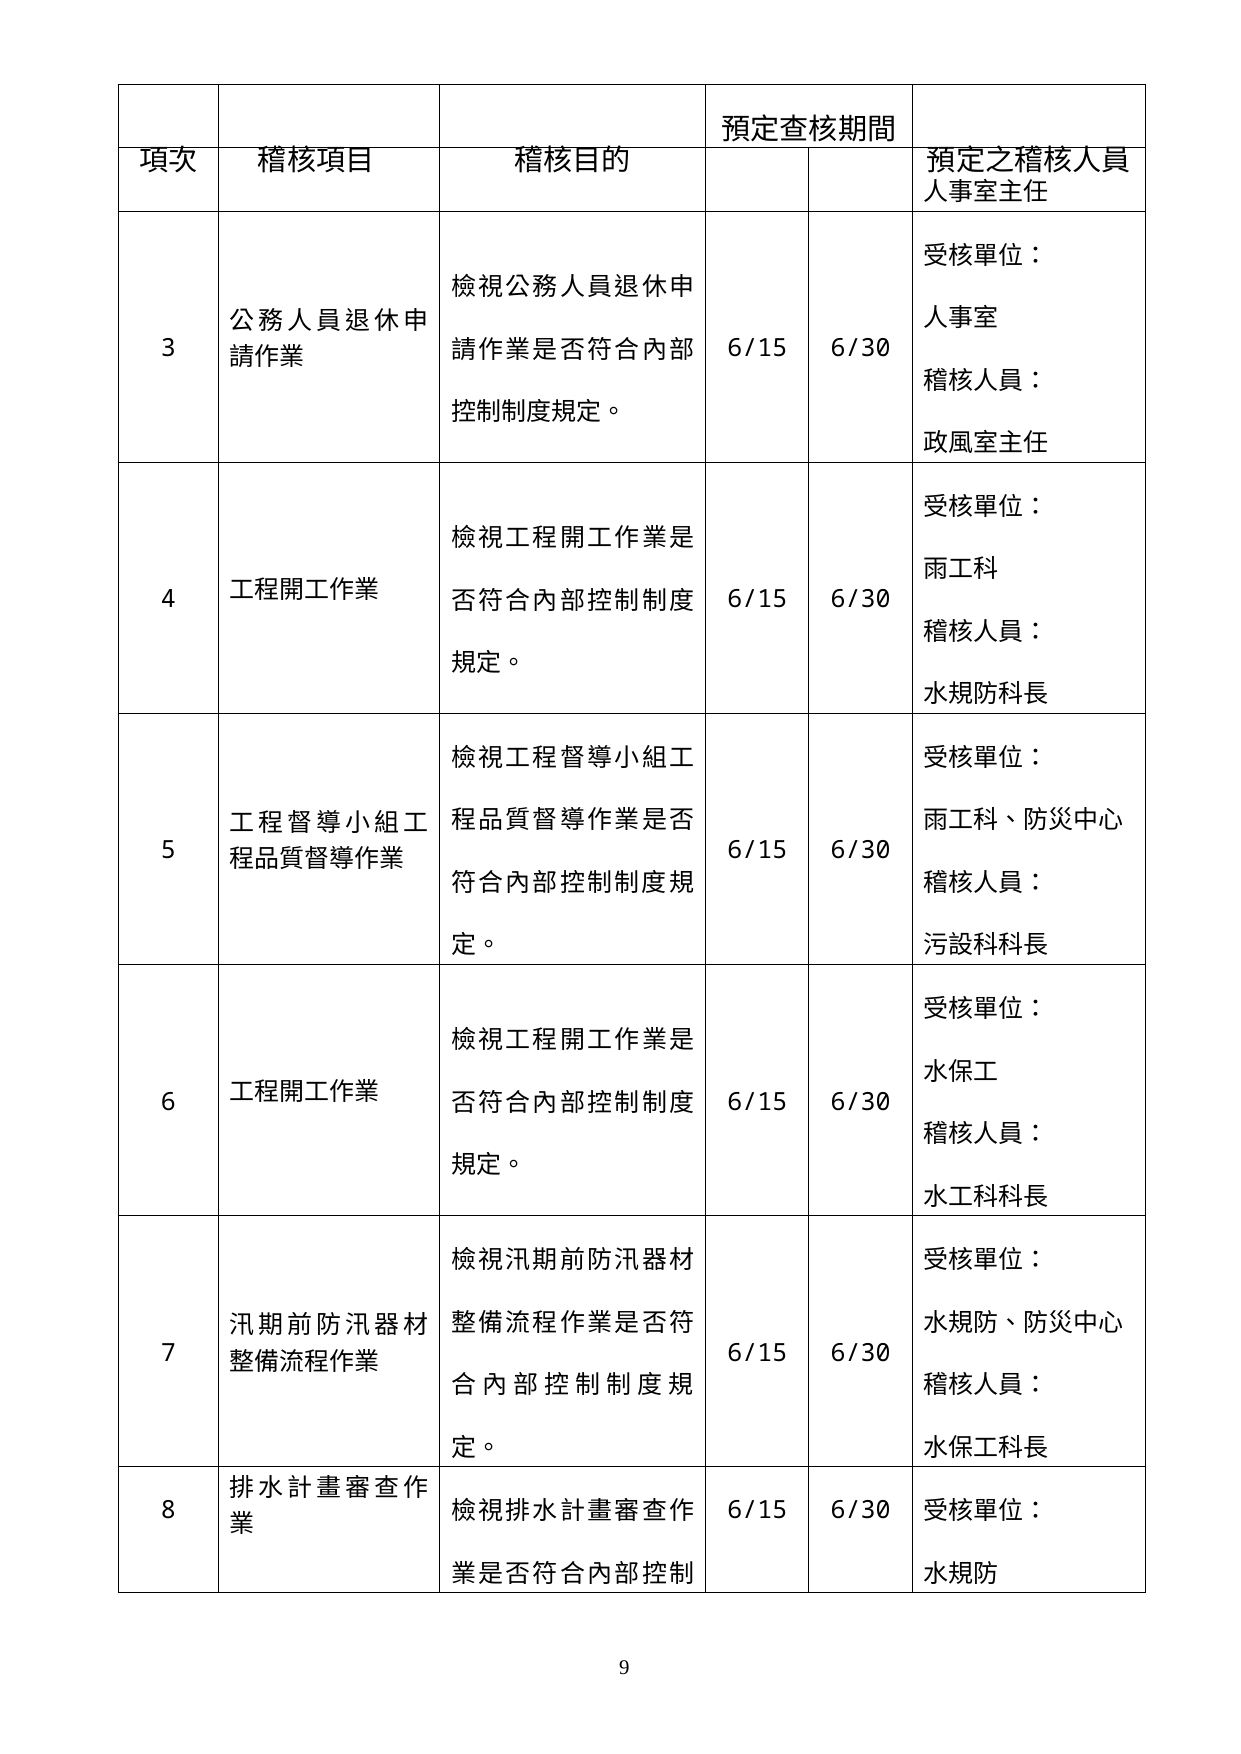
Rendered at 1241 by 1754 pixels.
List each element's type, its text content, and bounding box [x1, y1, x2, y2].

table_cell 檢視汛期前防汛器材整備流程作業是否符合內部控制制度規定。 [440, 1216, 705, 1466]
table_cell 檢視工程督導小組工程品質督導作業是否符合內部控制制度規定。 [440, 714, 705, 964]
table_cell 受核單位： 雨工科、防災中心 稽核人員： 污設科科長 [913, 714, 1145, 964]
table_cell 7 [119, 1216, 218, 1466]
table_cell 排水計畫審查作業 [219, 1467, 439, 1592]
table_cell 4 [119, 463, 218, 713]
table_cell 檢視預警作為是否符合內部控制制度規定。 [440, 148, 705, 211]
table_cell 受核單位： 水規防 稽核人員： 水保管科長 [913, 1467, 1145, 1592]
table_cell 6 [119, 965, 218, 1215]
table_cell 檢視工程開工作業是否符合內部控制制度規定。 [440, 965, 705, 1215]
table_header [119, 85, 218, 147]
table_cell 6/30 [809, 965, 912, 1215]
table_cell 預警作為 [219, 148, 439, 211]
table_cell 受核單位： 人事室 稽核人員： 政風室主任 [913, 212, 1145, 462]
table_cell 受核單位： 政風室 稽核人員： 人事室主任 [913, 148, 1145, 211]
table_cell 6/30 [809, 463, 912, 713]
table_cell 6/15 [706, 463, 808, 713]
table_cell 汛期前防汛器材整備流程作業 [219, 1216, 439, 1466]
table_cell 公務人員退休申請作業 [219, 212, 439, 462]
table_cell 6/15 [706, 714, 808, 964]
table_cell 5 [119, 714, 218, 964]
table_cell [809, 148, 912, 211]
table_cell 6/15 [706, 212, 808, 462]
table_cell 6/15 [706, 965, 808, 1215]
table_header [913, 85, 1145, 147]
table_cell [706, 148, 808, 211]
table_cell 6/30 [809, 1467, 912, 1592]
table_cell 6/15 [706, 1467, 808, 1592]
table_cell 6/30 [809, 1216, 912, 1466]
table_cell 工程開工作業 [219, 463, 439, 713]
table_cell 6/15 [706, 1216, 808, 1466]
table_cell 受核單位： 水保工 稽核人員： 水工科科長 [913, 965, 1145, 1215]
table_cell 8 [119, 1467, 218, 1592]
table_cell 6/30 [809, 714, 912, 964]
table_cell 受核單位： 水規防、防災中心 稽核人員： 水保工科長 [913, 1216, 1145, 1466]
table_cell 6/30 [809, 212, 912, 462]
table_cell 檢視公務人員退休申請作業是否符合內部控制制度規定。 [440, 212, 705, 462]
table_header 預定查核期間 [706, 85, 912, 147]
table_cell 受核單位： 雨工科 稽核人員： 水規防科長 [913, 463, 1145, 713]
table_cell 檢視排水計畫審查作業是否符合內部控制制度規定。 [440, 1467, 705, 1592]
table_cell 檢視工程開工作業是否符合內部控制制度規定。 [440, 463, 705, 713]
table_cell 工程督導小組工程品質督導作業 [219, 714, 439, 964]
table_cell 3 [119, 212, 218, 462]
table_cell 2 [119, 148, 218, 211]
table_header [440, 85, 705, 147]
table_header [219, 85, 439, 147]
table_cell 工程開工作業 [219, 965, 439, 1215]
